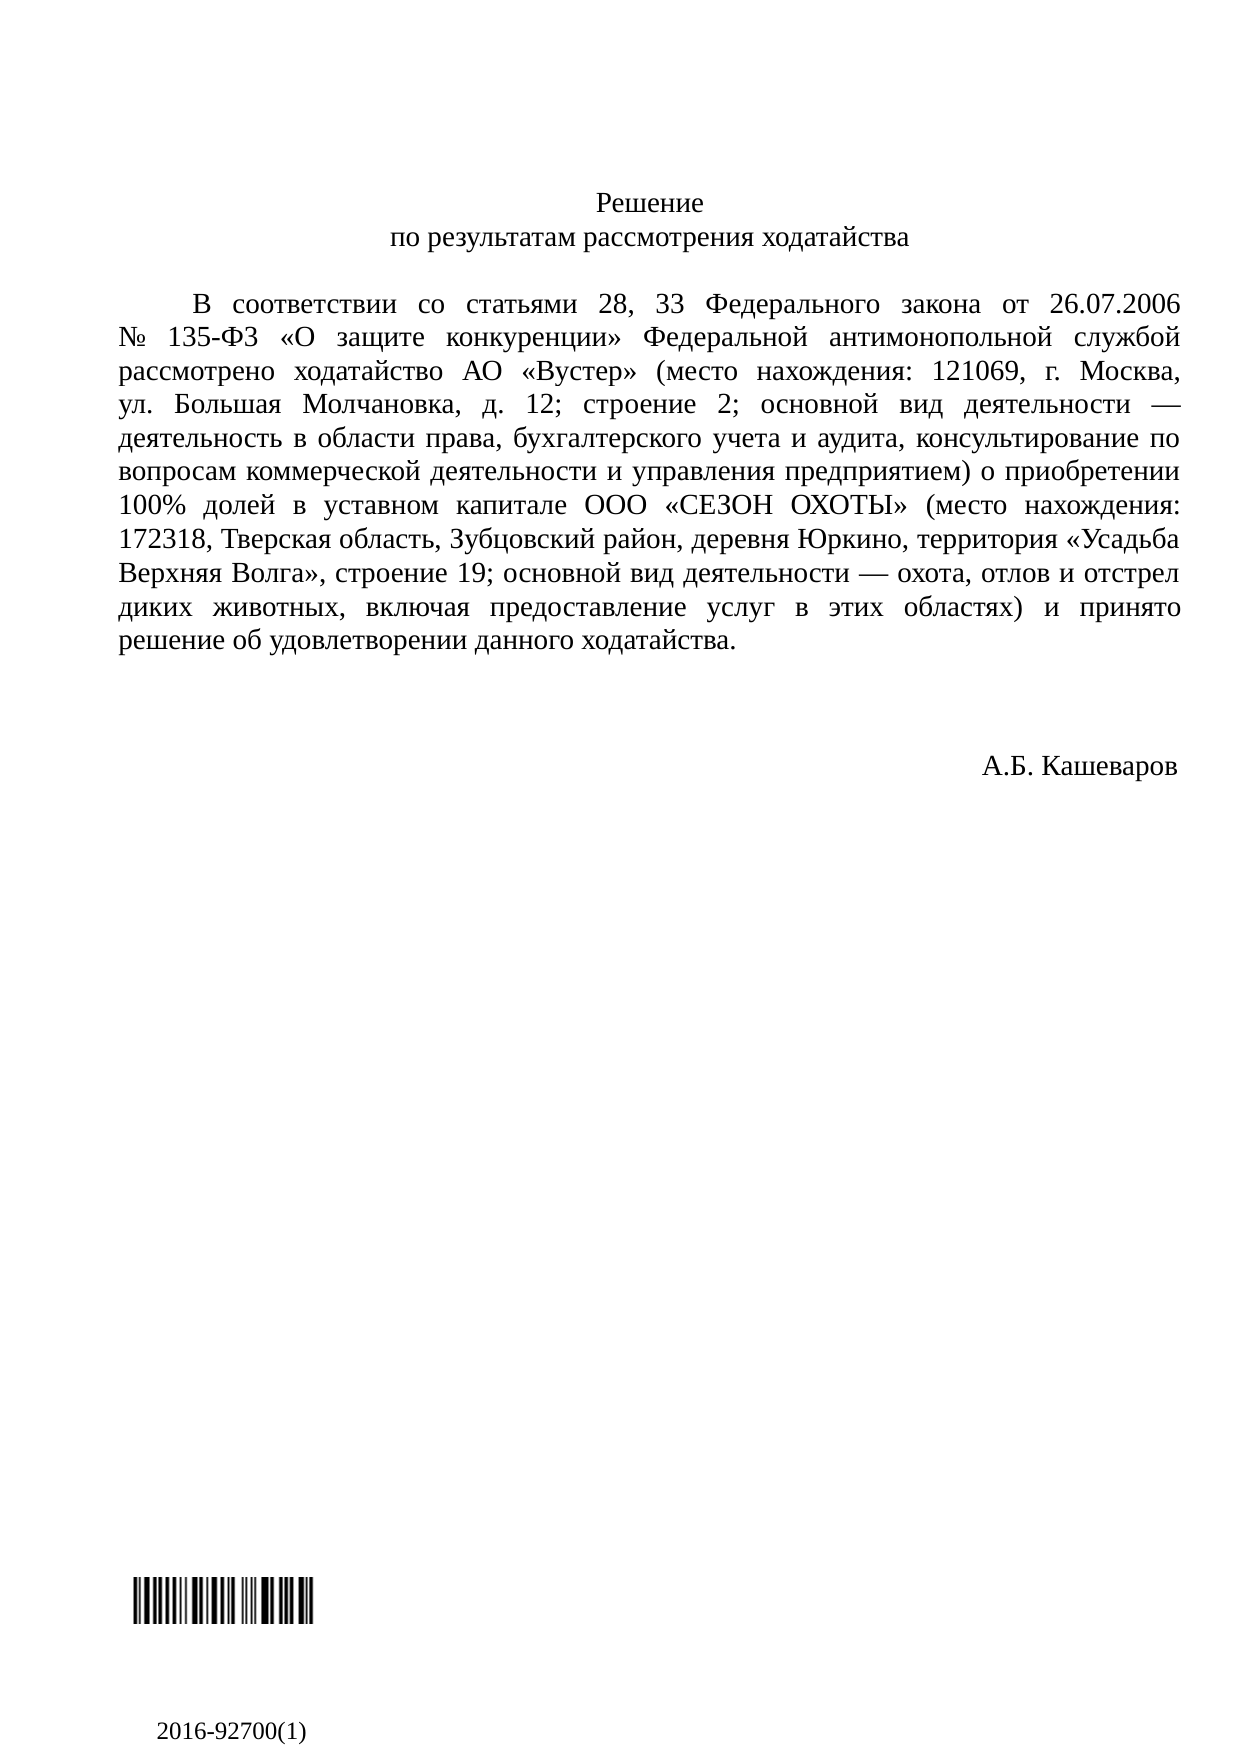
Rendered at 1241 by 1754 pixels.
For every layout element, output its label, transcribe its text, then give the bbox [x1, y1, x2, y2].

picture [118, 1577, 331, 1624]
text А.Б. Кашеваров [118, 748, 1181, 781]
text по результатам рассмотрения ходатайства [118, 219, 1181, 252]
text Решение [118, 185, 1181, 219]
text В соответствии со статьями 28, 33 Федерального закона от 26.07.2006 № 135-Ф3 «О защите конкуренции» Федеральной антимонопольной службой рассмотрено ходатайство АО «Вустер» (место нахождения: 121069, г. Москва, ул. Большая Молчановка, д. 12; строение 2; основной вид деятельности — деятельность в области права, бухгалтерского учета и аудита, консультирование по вопросам коммерческой деятельности и управления предприятием) о приобретении 100% долей в уставном капитале ООО «СЕЗОН ОХОТЫ» (место нахождения: 172318, Тверская область, Зубцовский район, деревня Юркино, территория «Усадьба Верхняя Волга», строение 19; основной вид деятельности — охота, отлов и отстрел диких животных, включая предоставление услуг в этих областях) и принято решение об удовлетворении данного ходатайства. [118, 286, 1181, 656]
